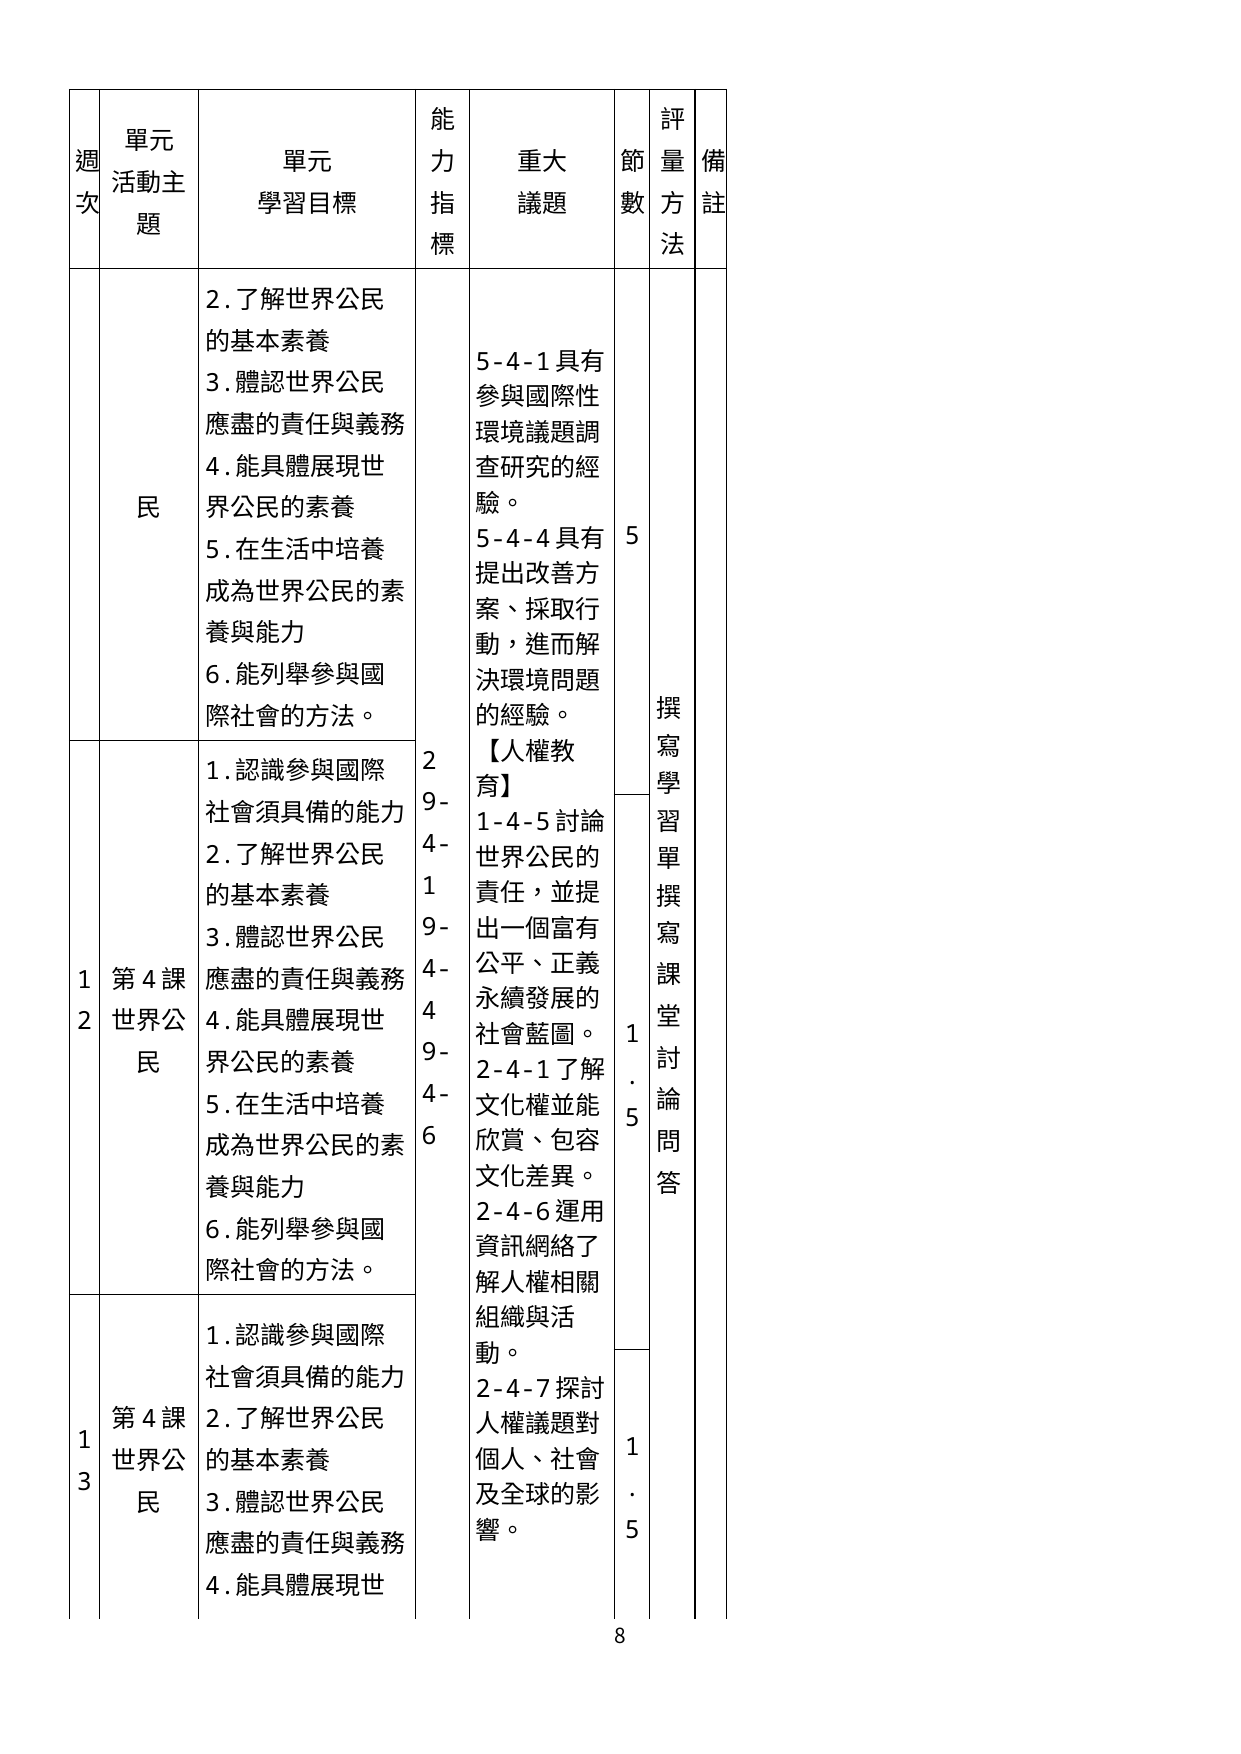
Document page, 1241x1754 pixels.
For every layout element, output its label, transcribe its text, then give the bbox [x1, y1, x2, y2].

table_cell 12 [70, 741, 99, 1294]
table_header 單元 學習目標 [199, 90, 415, 268]
table_header 週 次 [70, 90, 99, 268]
table_cell [1015, 794, 1159, 1294]
table_cell [727, 268, 871, 739]
table_cell [1015, 740, 1159, 794]
table_cell [1015, 268, 1159, 739]
table_cell 民 [100, 269, 198, 739]
table_cell [871, 268, 1015, 739]
table_header [871, 89, 1015, 268]
table_cell 第4課 世界公民 [100, 741, 198, 1294]
table_cell [871, 1294, 1015, 1349]
table_header 節數 [615, 90, 649, 268]
table_cell 5 [615, 269, 649, 794]
table_cell 撰寫 學習單撰寫 課堂討論問答 [650, 269, 694, 1619]
table_cell 2.了解世界公民的基本素養 3.體認世界公民應盡的責任與義務 4.能具體展現世界公民的素養 5.在生活中培養成為世界公民的素養與能力 6.能列舉參與國際社會的方法。 [199, 269, 415, 739]
table_cell [727, 1349, 871, 1619]
table_cell [727, 1294, 871, 1349]
table_header 重大 議題 [470, 90, 614, 268]
table_cell [871, 794, 1015, 1294]
table_cell 2 9-4-1 9-4-4 9-4-6 [416, 269, 469, 1619]
table_cell 13 [70, 1295, 99, 1619]
table_cell 1.認識參與國際社會須具備的能力 2.了解世界公民的基本素養 3.體認世界公民應盡的責任與義務 4.能具體展現世界公民的素養 5.在生活中培養成為世界公民的素養與能力 6.能列舉參與國際社會的方法。 [199, 741, 415, 1294]
table_cell [727, 794, 871, 1294]
table_header [1015, 89, 1159, 268]
table_cell [1015, 1294, 1159, 1349]
table_header [727, 89, 871, 268]
table_cell [727, 740, 871, 794]
table_cell [871, 1349, 1015, 1619]
table_header 單元 活動主題 [100, 90, 198, 268]
table_cell [871, 740, 1015, 794]
table_cell 1.認識參與國際社會須具備的能力 2.了解世界公民的基本素養 3.體認世界公民應盡的責任與義務 4.能具體展現世界公民的素養 5.在生活中培養成為世界公民的素養與能力 6.能列舉參與國際社會的方法。 [199, 1295, 415, 1619]
table_cell 第4課 世界公民 [100, 1295, 198, 1619]
table_cell [1015, 1349, 1159, 1619]
table_cell [70, 269, 99, 739]
table_cell [696, 269, 726, 1619]
table_cell 1.5 [615, 1350, 649, 1619]
table_cell 1.5 [615, 795, 649, 1349]
table_cell 5-4-1具有參與國際性環境議題調查研究的經驗。 5-4-4具有提出改善方案、採取行動，進而解決環境問題的經驗。 【人權教育】 1-4-5討論世界公民的責任，並提出一個富有公平、正義永續發展的社會藍圖。 2-4-1了解文化權並能欣賞、包容文化差異。 2-4-6運用資訊網絡了解人權相關組織與活動。 2-4-7探討人權議題對個人、社會及全球的影響。 [470, 269, 614, 1619]
table_header 能力 指標 [416, 90, 469, 268]
table_header 評量 方法 [650, 90, 694, 268]
table_header 備 註 [696, 90, 726, 268]
